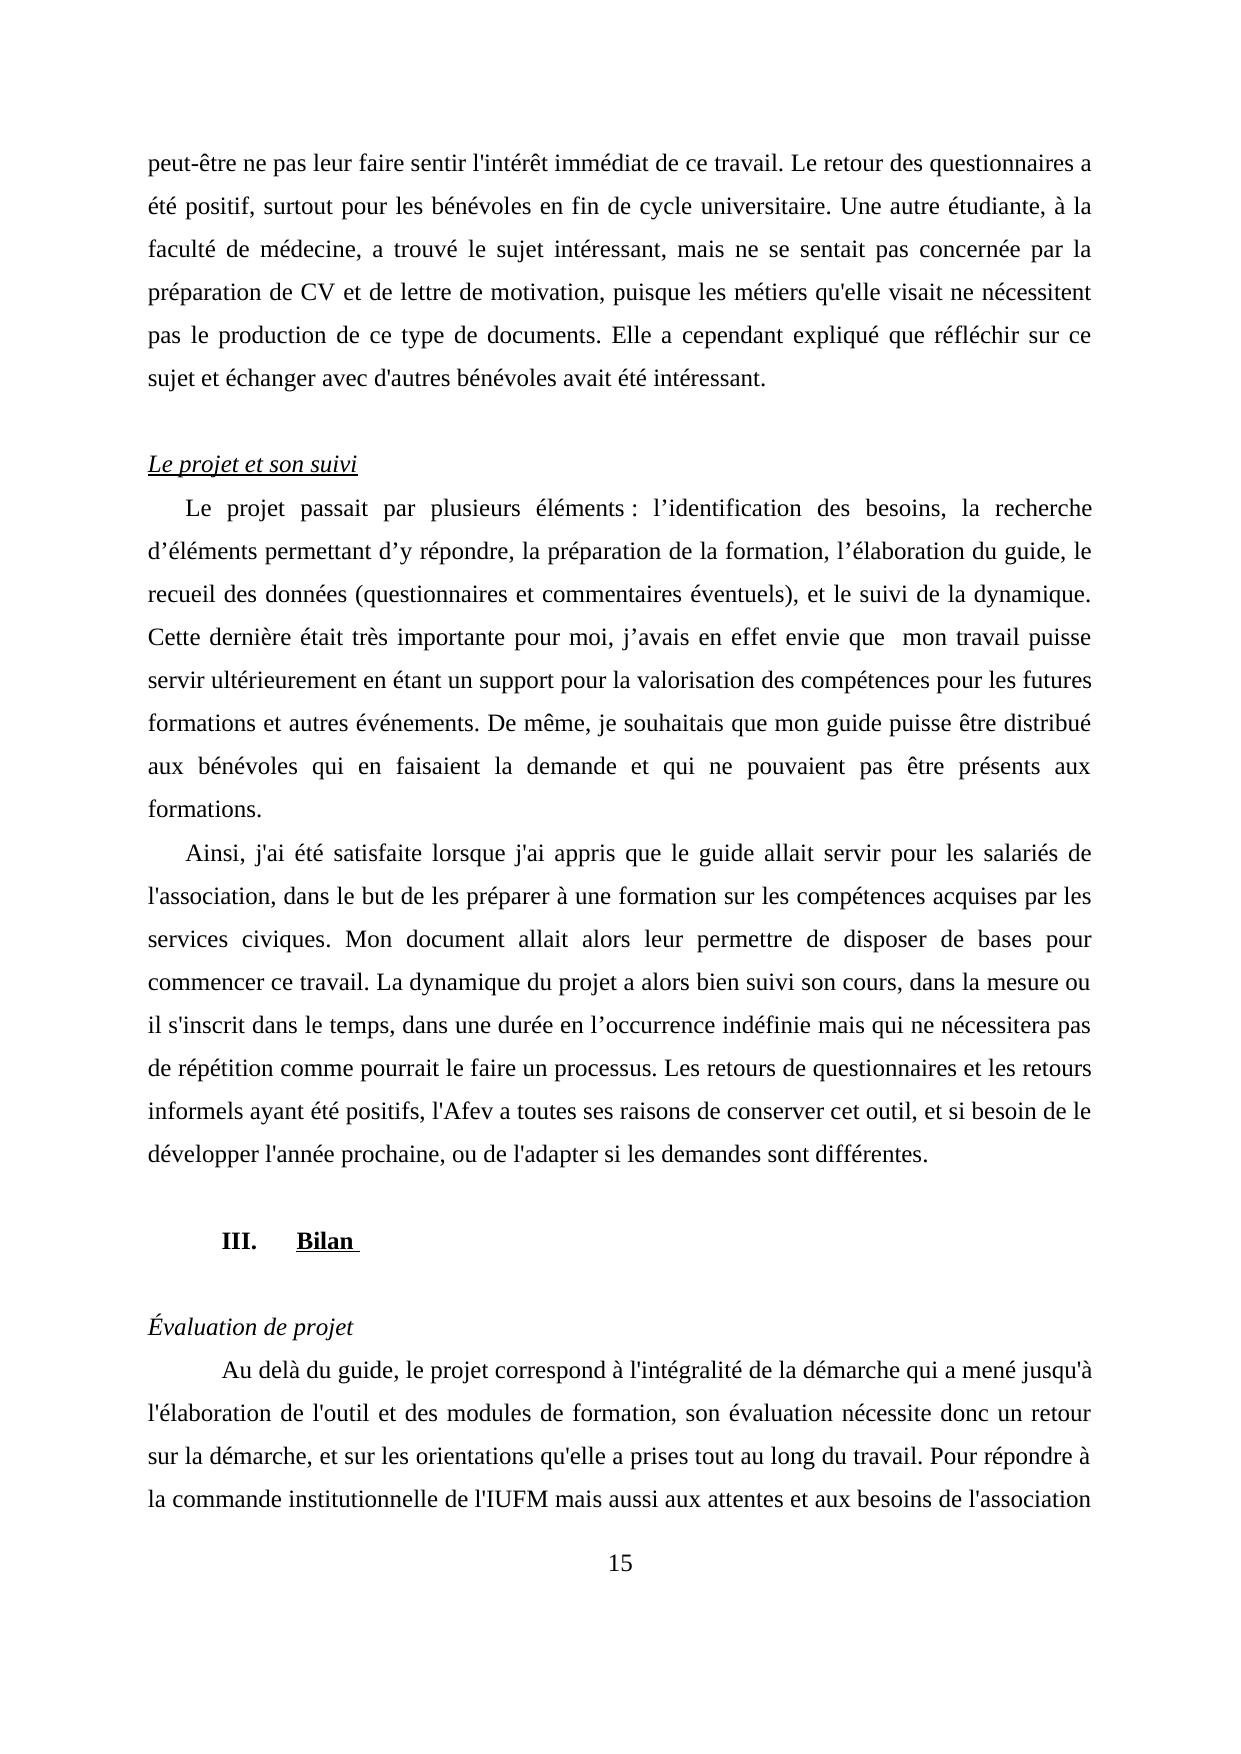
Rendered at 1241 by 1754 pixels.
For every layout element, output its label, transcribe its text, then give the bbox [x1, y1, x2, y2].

text Au delà du guide, le projet correspond à l'intégralité de la démarche qui a mené jusqu'à l'élaboration de l'outil et des modules de formation, son évaluation nécessite donc un retour sur la démarche, et sur les orientations qu'elle a prises tout au long du travail. Pour répondre à la commande institutionnelle de l'IUFM mais aussi aux attentes et aux besoins de l'association [148, 1355, 1093, 1513]
text Le projet passait par plusieurs éléments : l’identification des besoins, la recherche d’éléments permettant d’y répondre, la préparation de la formation, l’élaboration du guide, le recueil des données (questionnaires et commentaires éventuels), et le suivi de la dynamique. Cette dernière était très importante pour moi, j’avais en effet envie que mon travail puisse servir ultérieurement en étant un support pour la valorisation des compétences pour les futures formations et autres événements. De même, je souhaitais que mon guide puisse être distribué aux bénévoles qui en faisaient la demande et qui ne pouvaient pas être présents aux formations. [148, 493, 1093, 823]
text Ainsi, j'ai été satisfaite lorsque j'ai appris que le guide allait servir pour les salariés de l'association, dans le but de les préparer à une formation sur les compétences acquises par les services civiques. Mon document allait alors leur permettre de disposer de bases pour commencer ce travail. La dynamique du projet a alors bien suivi son cours, dans la mesure ou il s'inscrit dans le temps, dans une durée en l’occurrence indéfinie mais qui ne nécessitera pas de répétition comme pourrait le faire un processus. Les retours de questionnaires et les retours informels ayant été positifs, l'Afev a toutes ses raisons de conserver cet outil, et si besoin de le développer l'année prochaine, ou de l'adapter si les demandes sont différentes. [148, 838, 1093, 1168]
text Évaluation de projet [148, 1312, 1093, 1341]
text Le projet et son suivi [148, 449, 1093, 478]
text peut-être ne pas leur faire sentir l'intérêt immédiat de ce travail. Le retour des questionnaires a été positif, surtout pour les bénévoles en fin de cycle universitaire. Une autre étudiante, à la faculté de médecine, a trouvé le sujet intéressant, mais ne se sentait pas concernée par la préparation de CV et de lettre de motivation, puisque les métiers qu'elle visait ne nécessitent pas le production de ce type de documents. Elle a cependant expliqué que réfléchir sur ce sujet et échanger avec d'autres bénévoles avait été intéressant. [148, 148, 1093, 392]
list Bilan [221, 1226, 1093, 1254]
